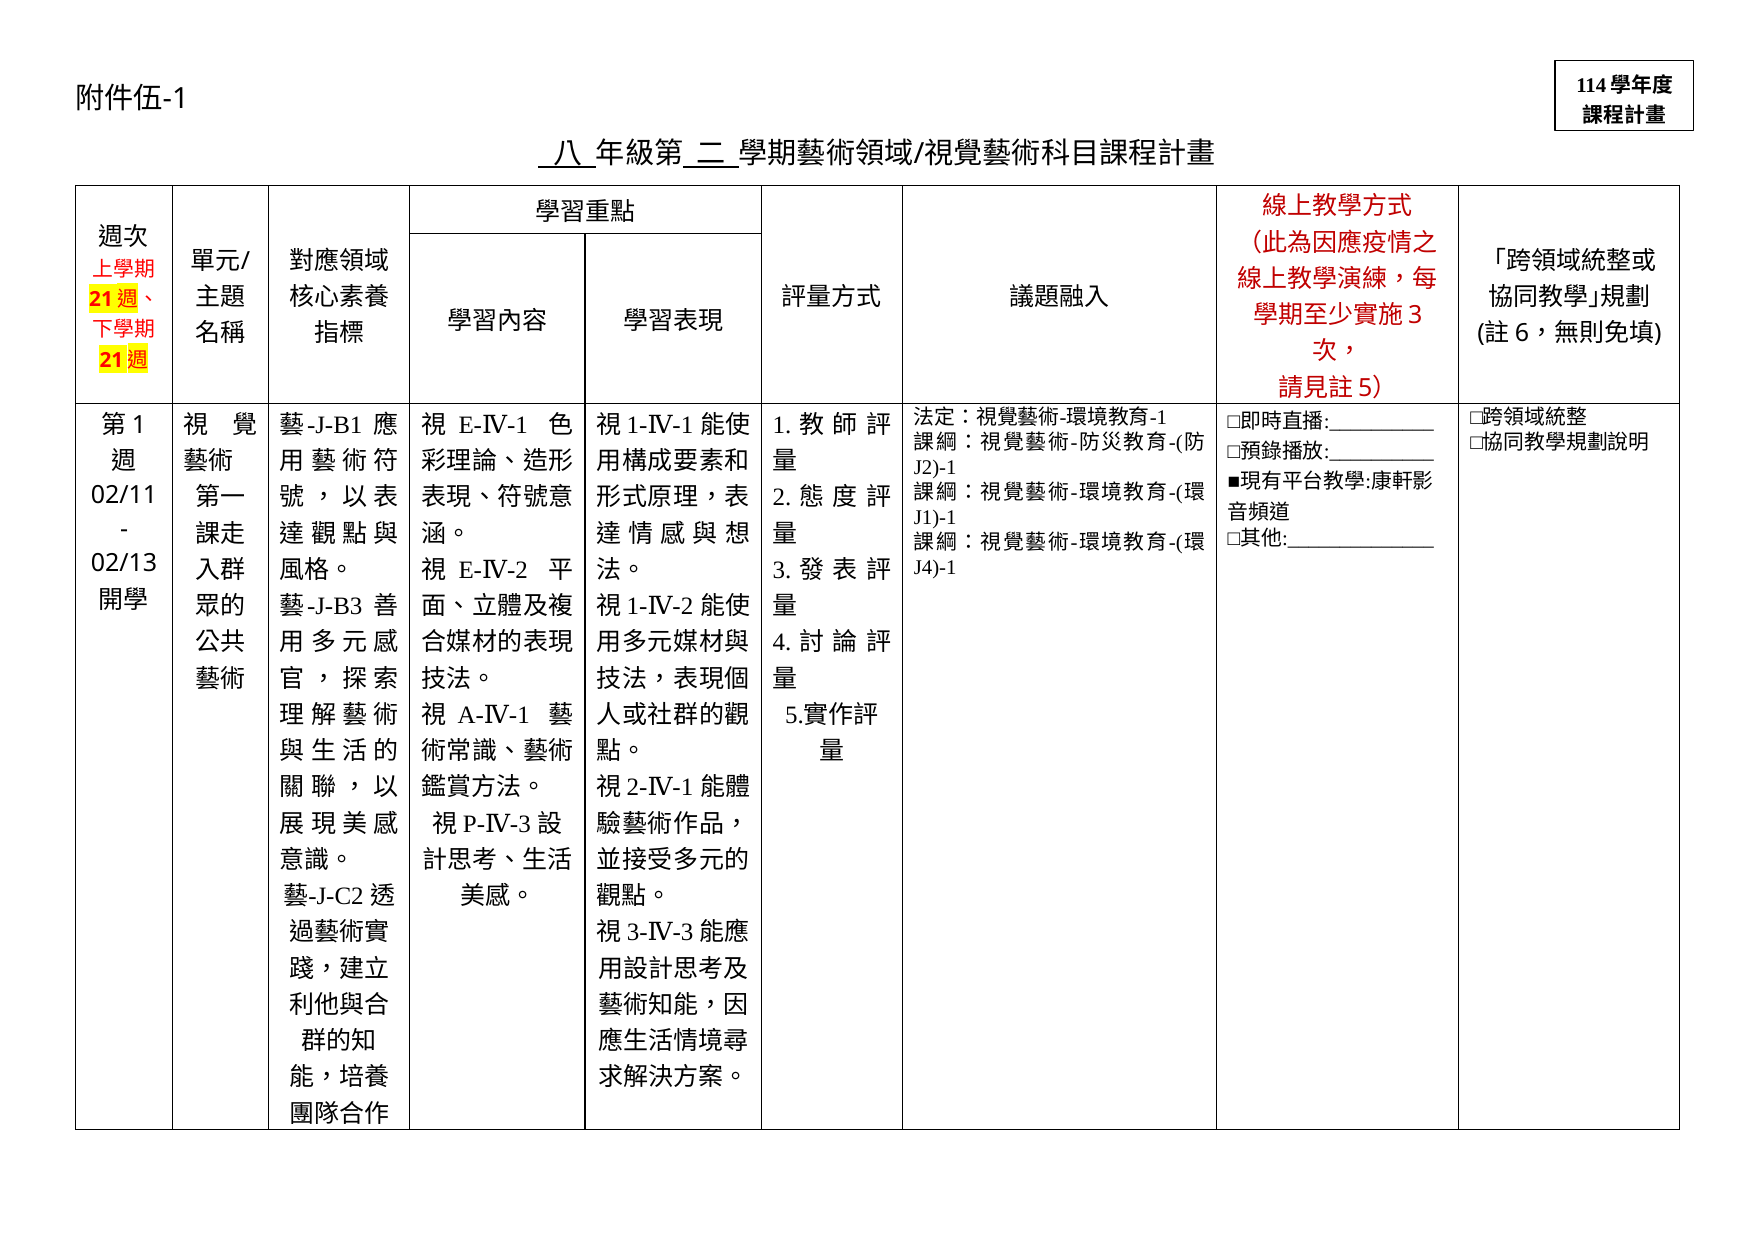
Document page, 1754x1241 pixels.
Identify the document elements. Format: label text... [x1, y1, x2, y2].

table_cell 視1-Ⅳ-1 能使用構成要素和形式原理，表達情感與想法。 視1-Ⅳ-2 能使用多元媒材與技法，表現個人或社群的觀點。 視2-Ⅳ-1 能體驗藝術作品，並接受多元的觀點。 視3-Ⅳ-3 能應用設計思考及藝術知能，因應生活情境尋求解決方案。 [586, 404, 761, 1129]
table_header 議題融入 [903, 186, 1216, 403]
table_header 線上教學方式 （此為因應疫情之線上教學演練，每學期至少實施3次， 請見註5） [1217, 186, 1458, 403]
table_cell 第1週 02/11-02/13 開學 [76, 404, 172, 1129]
table_cell 視E-Ⅳ-1 色彩理論、造形表現、符號意涵。 視E-Ⅳ-2 平面、立體及複合媒材的表現技法。 視A-Ⅳ-1 藝術常識、藝術鑑賞方法。 視P-Ⅳ-3 設計思考、生活美感。 [410, 404, 584, 1129]
table_cell 學習內容 [410, 234, 584, 403]
table_header 評量方式 [762, 186, 902, 403]
table_cell 藝-J-B1 應用藝術符號，以表達觀點與風格。 藝-J-B3 善用多元感官，探索理解藝術與生活的關聯，以展現美感意識。 藝-J-C2 透過藝術實踐，建立利他與合群的知能，培養團隊合作 [269, 404, 409, 1129]
table_cell □即時直播:__________ □預錄播放:__________ ■現有平台教學:康軒影音頻道 □其他:______________ [1217, 404, 1458, 1129]
table_header 學習重點 [410, 186, 761, 233]
text 課程計畫 [1570, 98, 1679, 123]
text 114學年度 [1570, 68, 1679, 98]
table_header 對應領域 核心素養 指標 [269, 186, 409, 403]
table_header 單元/主題名稱 [173, 186, 268, 403]
text 八 年級第 二 學期藝術領域/視覺藝術科目課程計畫 [75, 130, 1679, 172]
table_cell 法定：視覺藝術-環境教育-1 課綱：視覺藝術-防災教育-(防J2)-1 課綱：視覺藝術-環境教育-(環J1)-1 課綱：視覺藝術-環境教育-(環J4)-1 [903, 404, 1216, 1129]
table_cell 視覺藝術 第一課走入群眾的公共藝術 [173, 404, 268, 1129]
table_header 週次 上學期21週、下學期21週 [76, 186, 172, 403]
table_cell 學習表現 [586, 234, 761, 403]
text 附件伍-1 [75, 75, 1554, 117]
table_cell □跨領域統整 □協同教學規劃說明 [1459, 404, 1679, 1129]
table_header 「跨領域統整或 協同教學｣規劃 (註6，無則免填) [1459, 186, 1679, 403]
table_cell 1.教師評量 2.態度評量 3.發表評量 4.討論評量 5.實作評量 [762, 404, 902, 1129]
